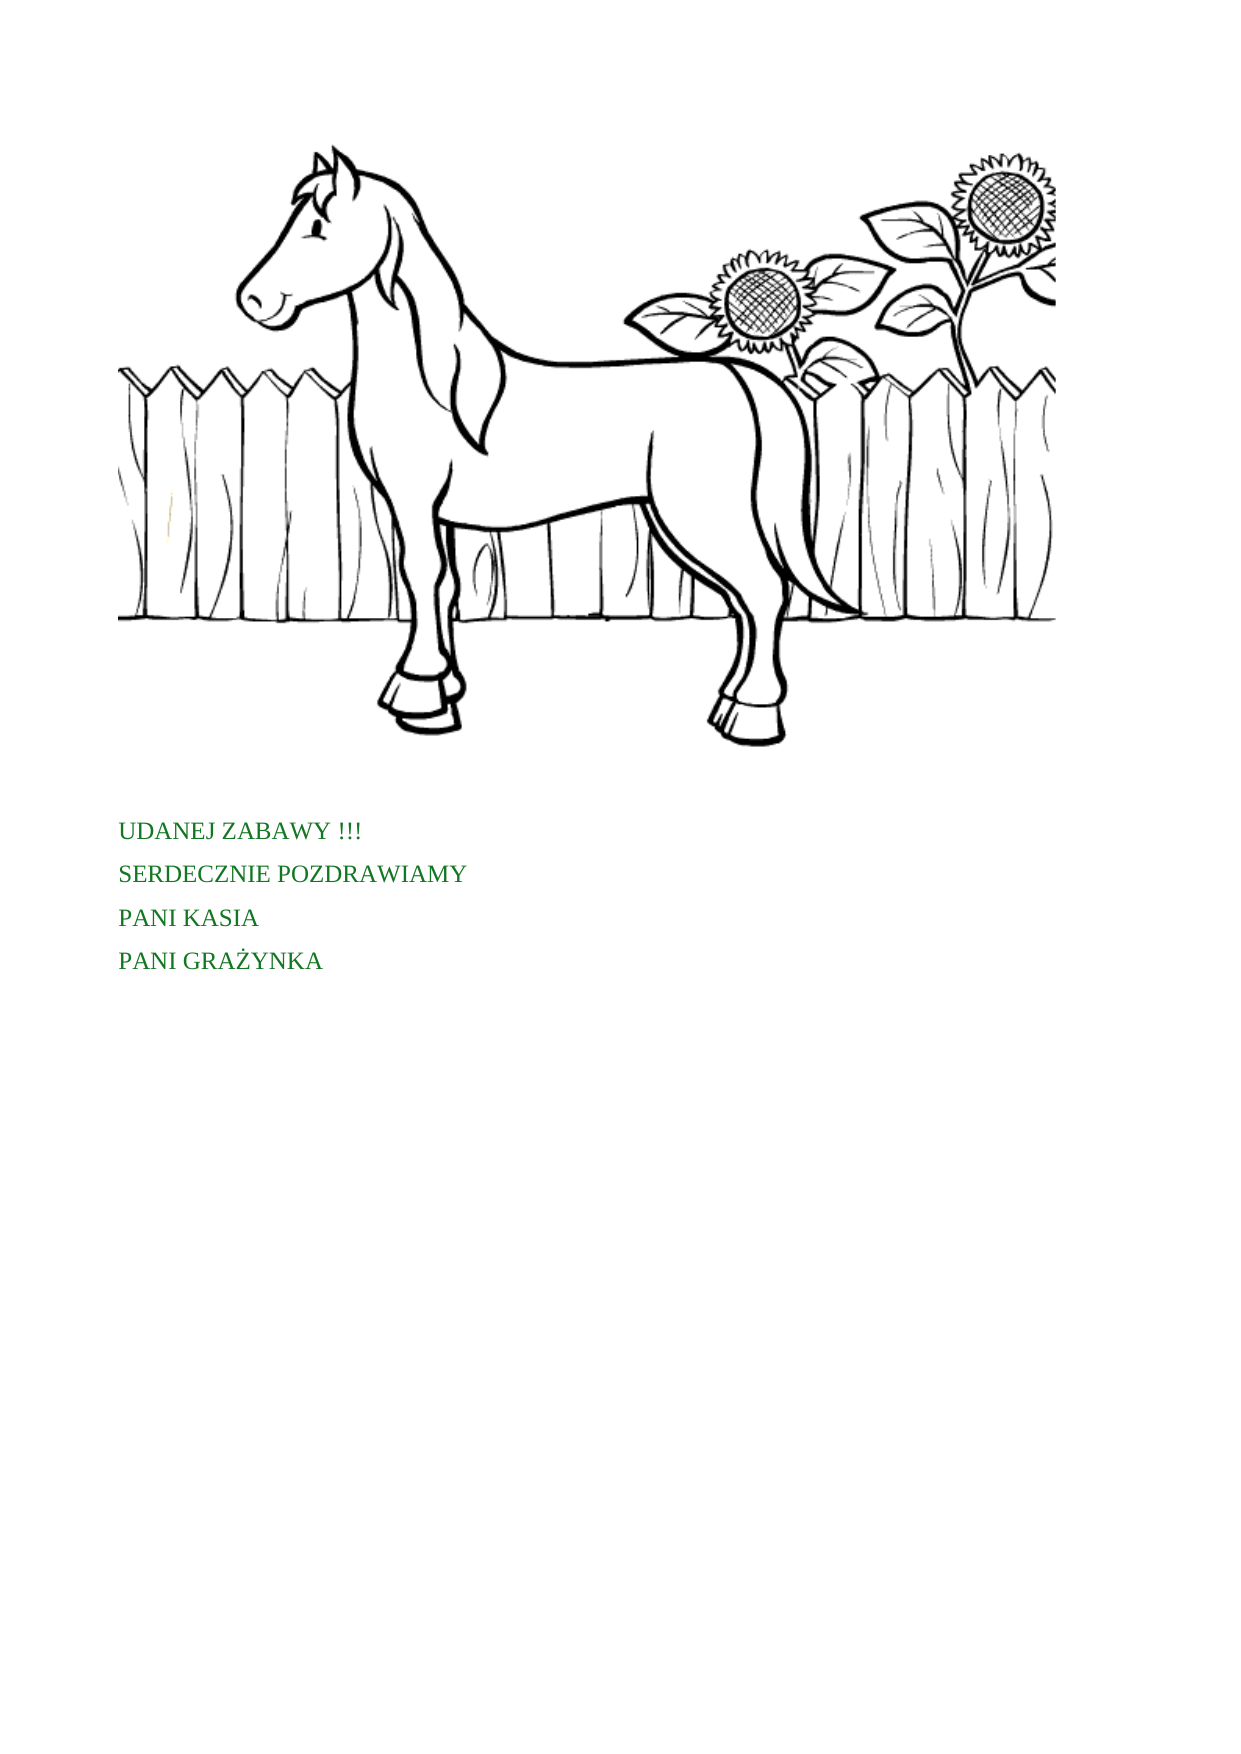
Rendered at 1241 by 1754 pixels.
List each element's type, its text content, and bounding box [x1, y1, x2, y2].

text PANI GRAŻYNKA [118, 946, 1122, 974]
text PANI KASIA [118, 903, 1122, 931]
text SERDECZNIE POZDRAWIAMY [118, 859, 1122, 888]
text UDANEJ ZABAWY !!! [118, 816, 1122, 845]
